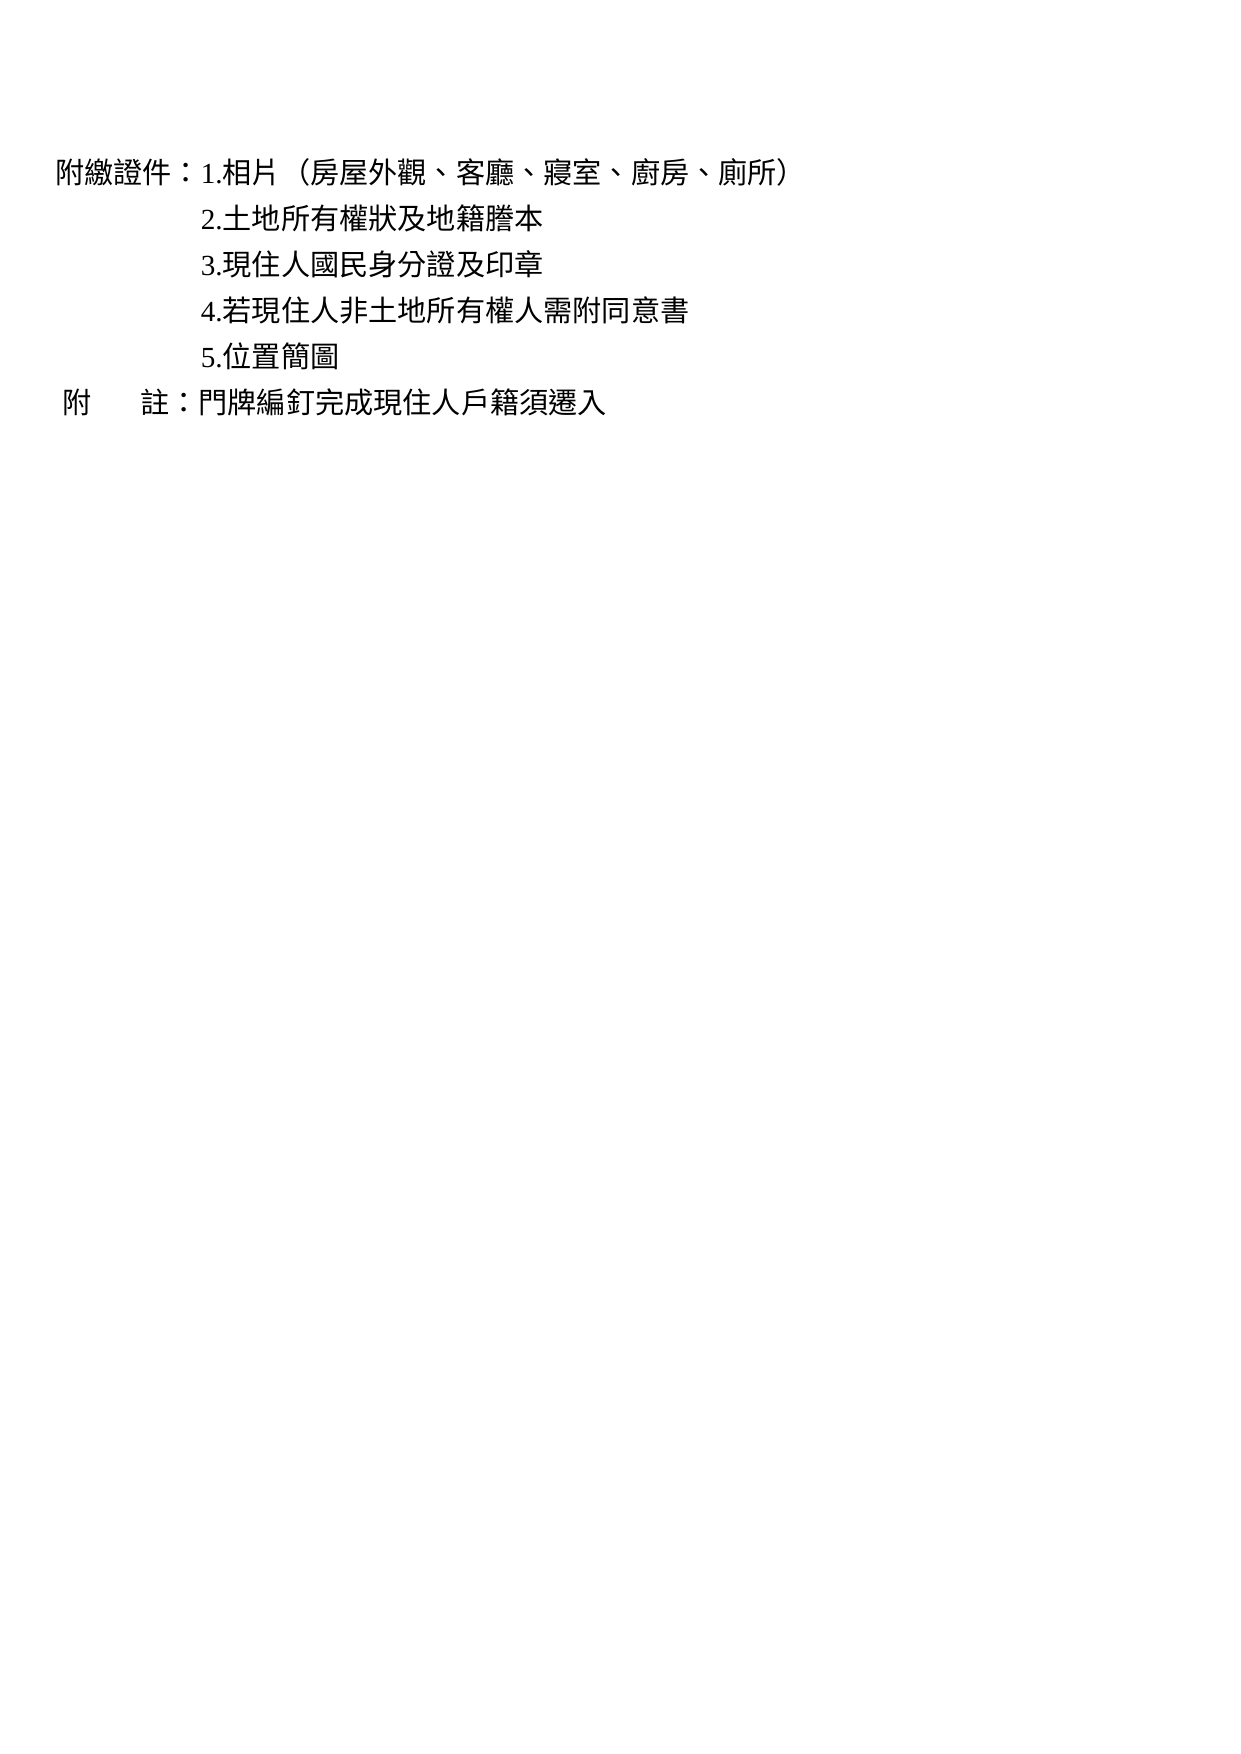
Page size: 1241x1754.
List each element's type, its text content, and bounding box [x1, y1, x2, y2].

subtitle 5.位置簡圖 [55, 334, 1184, 376]
subtitle 附繳證件：1.相片（房屋外觀、客廳、寢室、廚房、廁所） [55, 150, 1184, 192]
subtitle 4.若現住人非土地所有權人需附同意書 [55, 288, 1184, 330]
subtitle 附 註：門牌編釘完成現住人戶籍須遷入 [55, 380, 1184, 422]
subtitle 3.現住人國民身分證及印章 [55, 242, 1184, 284]
subtitle 2.土地所有權狀及地籍謄本 [55, 196, 1184, 238]
